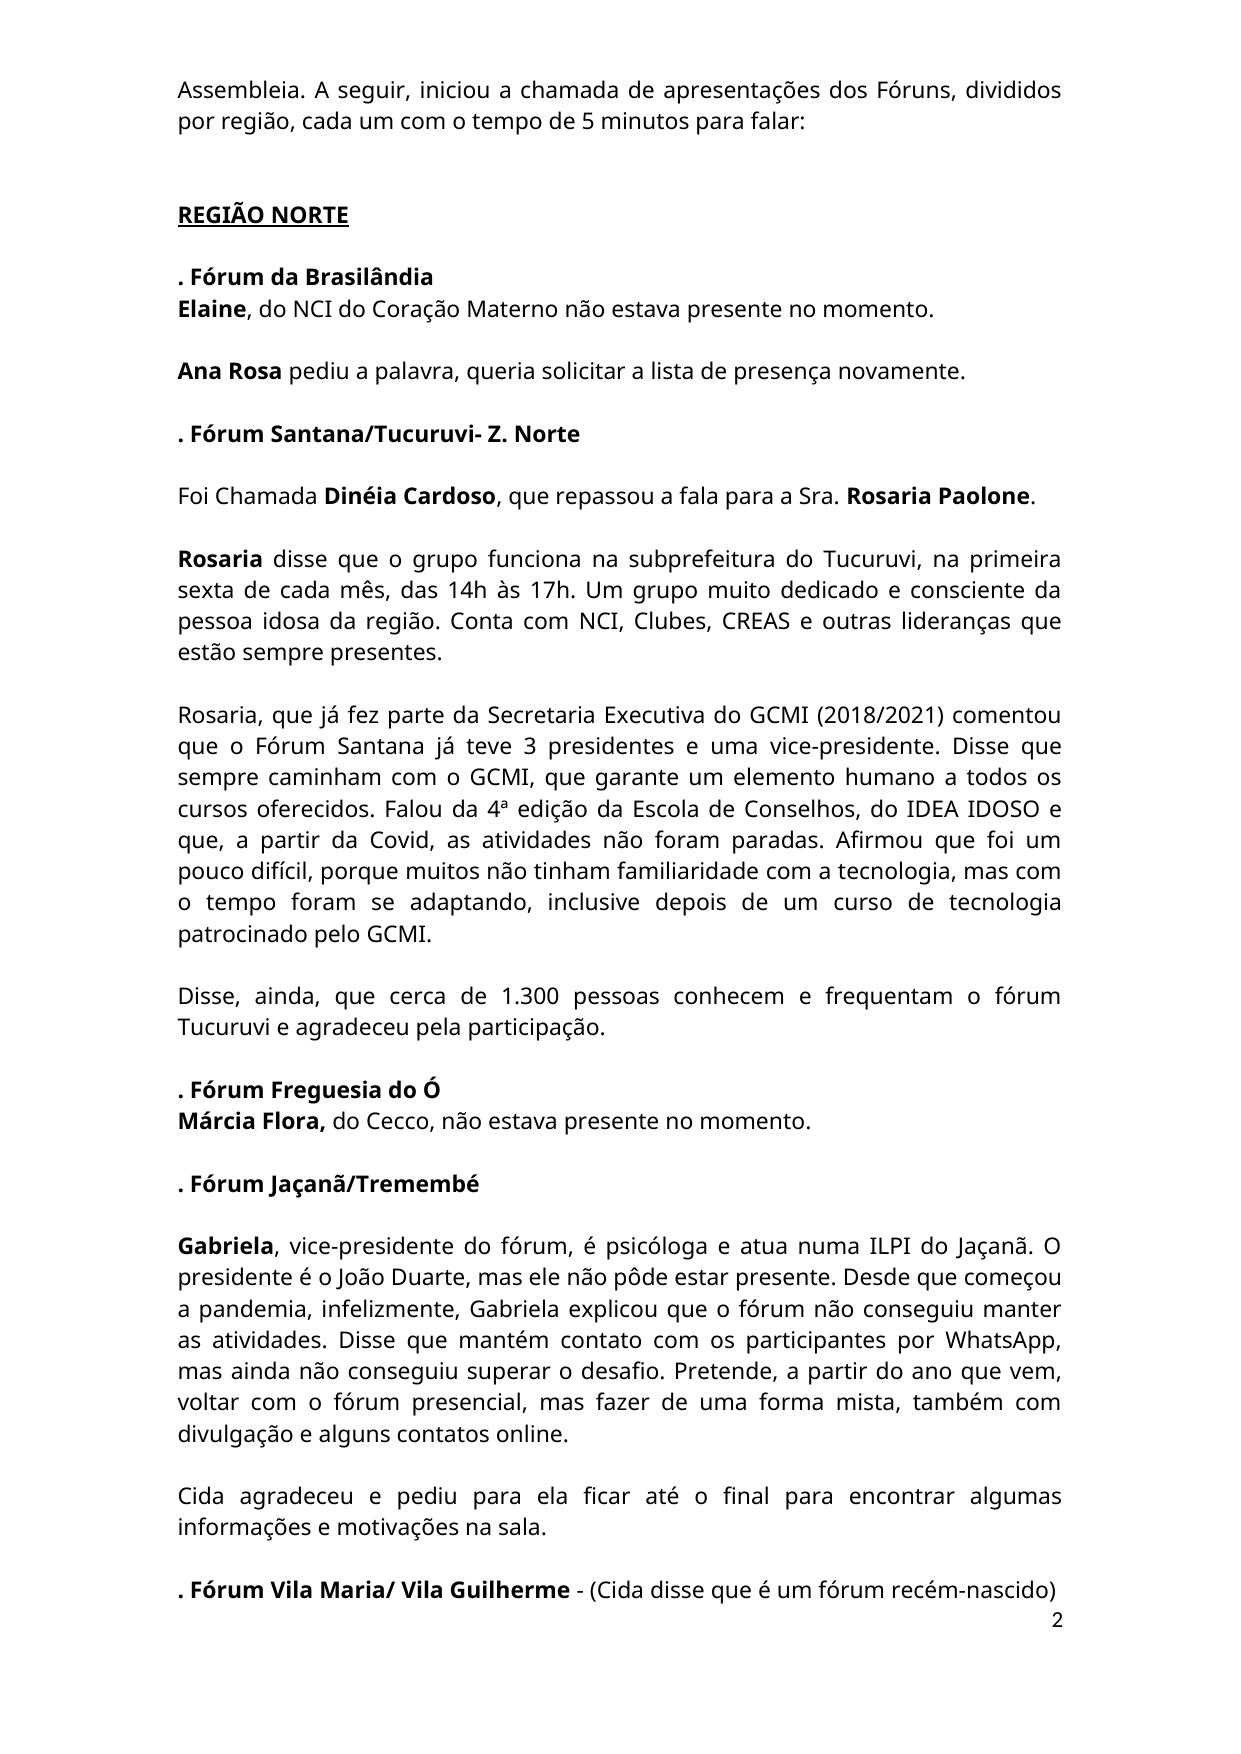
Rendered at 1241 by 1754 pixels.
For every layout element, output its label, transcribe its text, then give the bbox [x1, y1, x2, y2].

text Ana Rosa pediu a palavra, queria solicitar a lista de presença novamente. [177, 355, 1063, 386]
text . Fórum Freguesia do Ó [177, 1074, 1063, 1105]
text . Fórum Jaçanã/Tremembé [177, 1167, 1063, 1199]
text . Fórum Vila Maria/ Vila Guilherme - (Cida disse que é um fórum recém-nascido) [177, 1574, 1063, 1605]
text Rosaria, que já fez parte da Secretaria Executiva do GCMI (2018/2021) comentou que o Fórum Santana já teve 3 presidentes e uma vice-presidente. Disse que sempre caminham com o GCMI, que garante um elemento humano a todos os cursos oferecidos. Falou da 4ª edição da Escola de Conselhos, do IDEA IDOSO e que, a partir da Covid, as atividades não foram paradas. Afirmou que foi um pouco difícil, porque muitos não tinham familiaridade com a tecnologia, mas com o tempo foram se adaptando, inclusive depois de um curso de tecnologia patrocinado pelo GCMI. [177, 699, 1063, 949]
text Gabriela, vice-presidente do fórum, é psicóloga e atua numa ILPI do Jaçanã. O presidente é o João Duarte, mas ele não pôde estar presente. Desde que começou a pandemia, infelizmente, Gabriela explicou que o fórum não conseguiu manter as atividades. Disse que mantém contato com os participantes por WhatsApp, mas ainda não conseguiu superar o desafio. Pretende, a partir do ano que vem, voltar com o fórum presencial, mas fazer de uma forma mista, também com divulgação e alguns contatos online. [177, 1230, 1063, 1449]
text . Fórum da Brasilândia [177, 261, 1063, 292]
text Rosaria disse que o grupo funciona na subprefeitura do Tucuruvi, na primeira sexta de cada mês, das 14h às 17h. Um grupo muito dedicado e consciente da pessoa idosa da região. Conta com NCI, Clubes, CREAS e outras lideranças que estão sempre presentes. [177, 542, 1063, 667]
text REGIÃO NORTE [177, 199, 1063, 230]
text Elaine, do NCI do Coração Materno não estava presente no momento. [177, 292, 1063, 324]
text . Fórum Santana/Tucuruvi- Z. Norte [177, 417, 1063, 449]
text Assembleia. A seguir, iniciou a chamada de apresentações dos Fóruns, divididos por região, cada um com o tempo de 5 minutos para falar: [177, 74, 1063, 136]
text Disse, ainda, que cerca de 1.300 pessoas conhecem e frequentam o fórum Tucuruvi e agradeceu pela participação. [177, 980, 1063, 1042]
text Cida agradeceu e pediu para ela ficar até o final para encontrar algumas informações e motivações na sala. [177, 1480, 1063, 1542]
text Foi Chamada Dinéia Cardoso, que repassou a fala para a Sra. Rosaria Paolone. [177, 480, 1063, 511]
text Márcia Flora, do Cecco, não estava presente no momento. [177, 1105, 1063, 1136]
